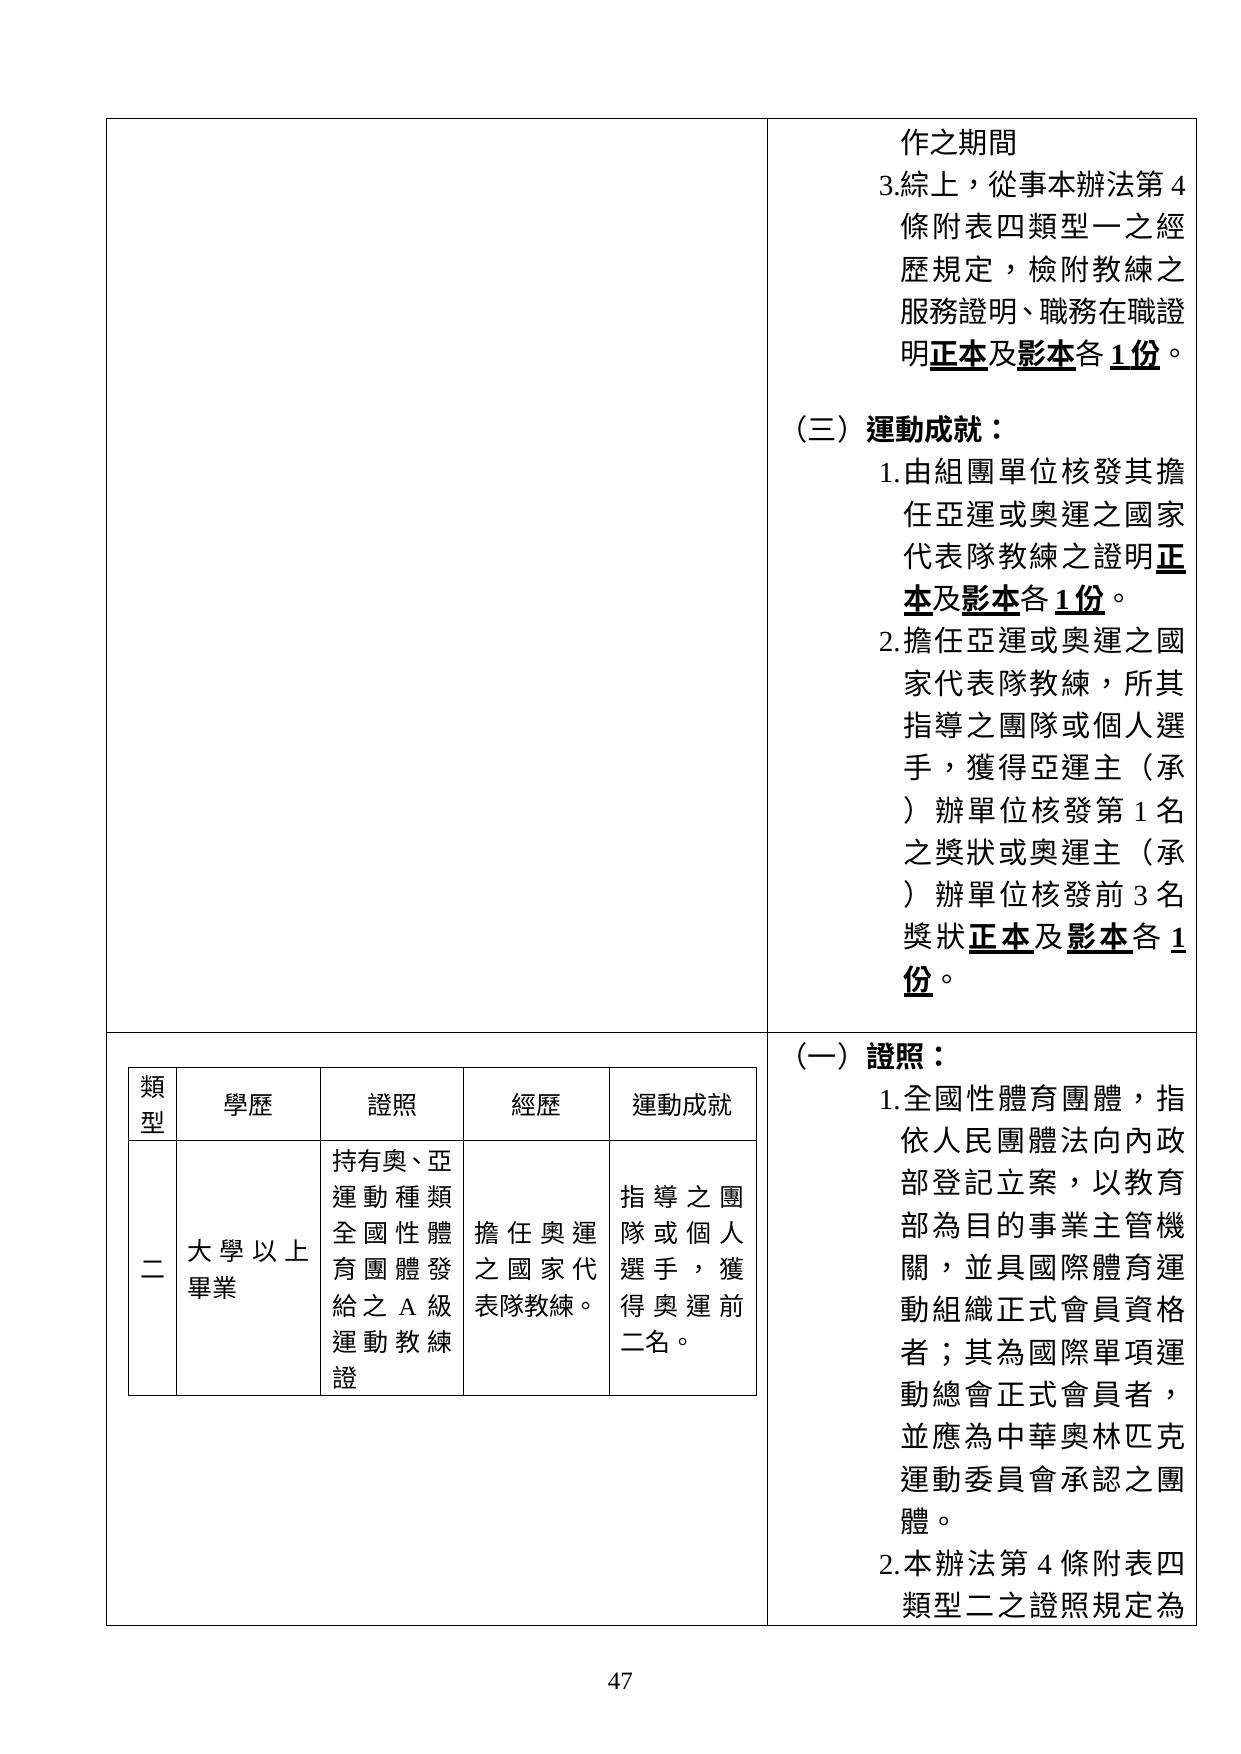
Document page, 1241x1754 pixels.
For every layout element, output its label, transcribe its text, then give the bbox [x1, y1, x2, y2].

table_cell 二 [129, 1141, 176, 1395]
table_header 經歷 [464, 1068, 609, 1140]
table_header 學歷 [177, 1068, 320, 1140]
table_cell 指導之團隊或個人選手，獲得奧運前二名。 [610, 1141, 756, 1395]
table_header 運動成就 [610, 1068, 756, 1140]
table_cell 擔任奧運之國家代表隊教練。 [464, 1141, 609, 1395]
table_cell 持有奧、亞運動種類全國性體育團體發給之A級運動教練證 [321, 1141, 463, 1395]
table_header 類型 [129, 1068, 176, 1140]
table_header 證照 [321, 1068, 463, 1140]
table_cell （一）證照： 1.全國性體育團體，指依人民團體法向內政部登記立案，以教育部為目的事業主管機關，並具國際體育運動組織正式會員資格者；其為國際單項運動總會正式會員者，並應為中華奧林匹克運動委員會承認之團體。 2.本辦法第4條附表四類型二之證照規定為 [768, 1033, 1196, 1625]
table_cell [107, 119, 767, 1032]
table_cell 作之期間 3.綜上，從事本辦法第4條附表四類型一之經歷規定，檢附教練之服務證明、職務在職證明正本及影本各1份。 （三）運動成就： 1.由組團單位核發其擔任亞運或奧運之國家代表隊教練之證明正本及影本各1份。 2.擔任亞運或奧運之國家代表隊教練，所其指導之團隊或個人選手，獲得亞運主（承）辦單位核發第1名之獎狀或奧運主（承）辦單位核發前3名獎狀正本及影本各1份。 [768, 119, 1196, 1032]
table_cell 大學以上畢業 [177, 1141, 320, 1395]
table_cell [107, 1033, 767, 1625]
